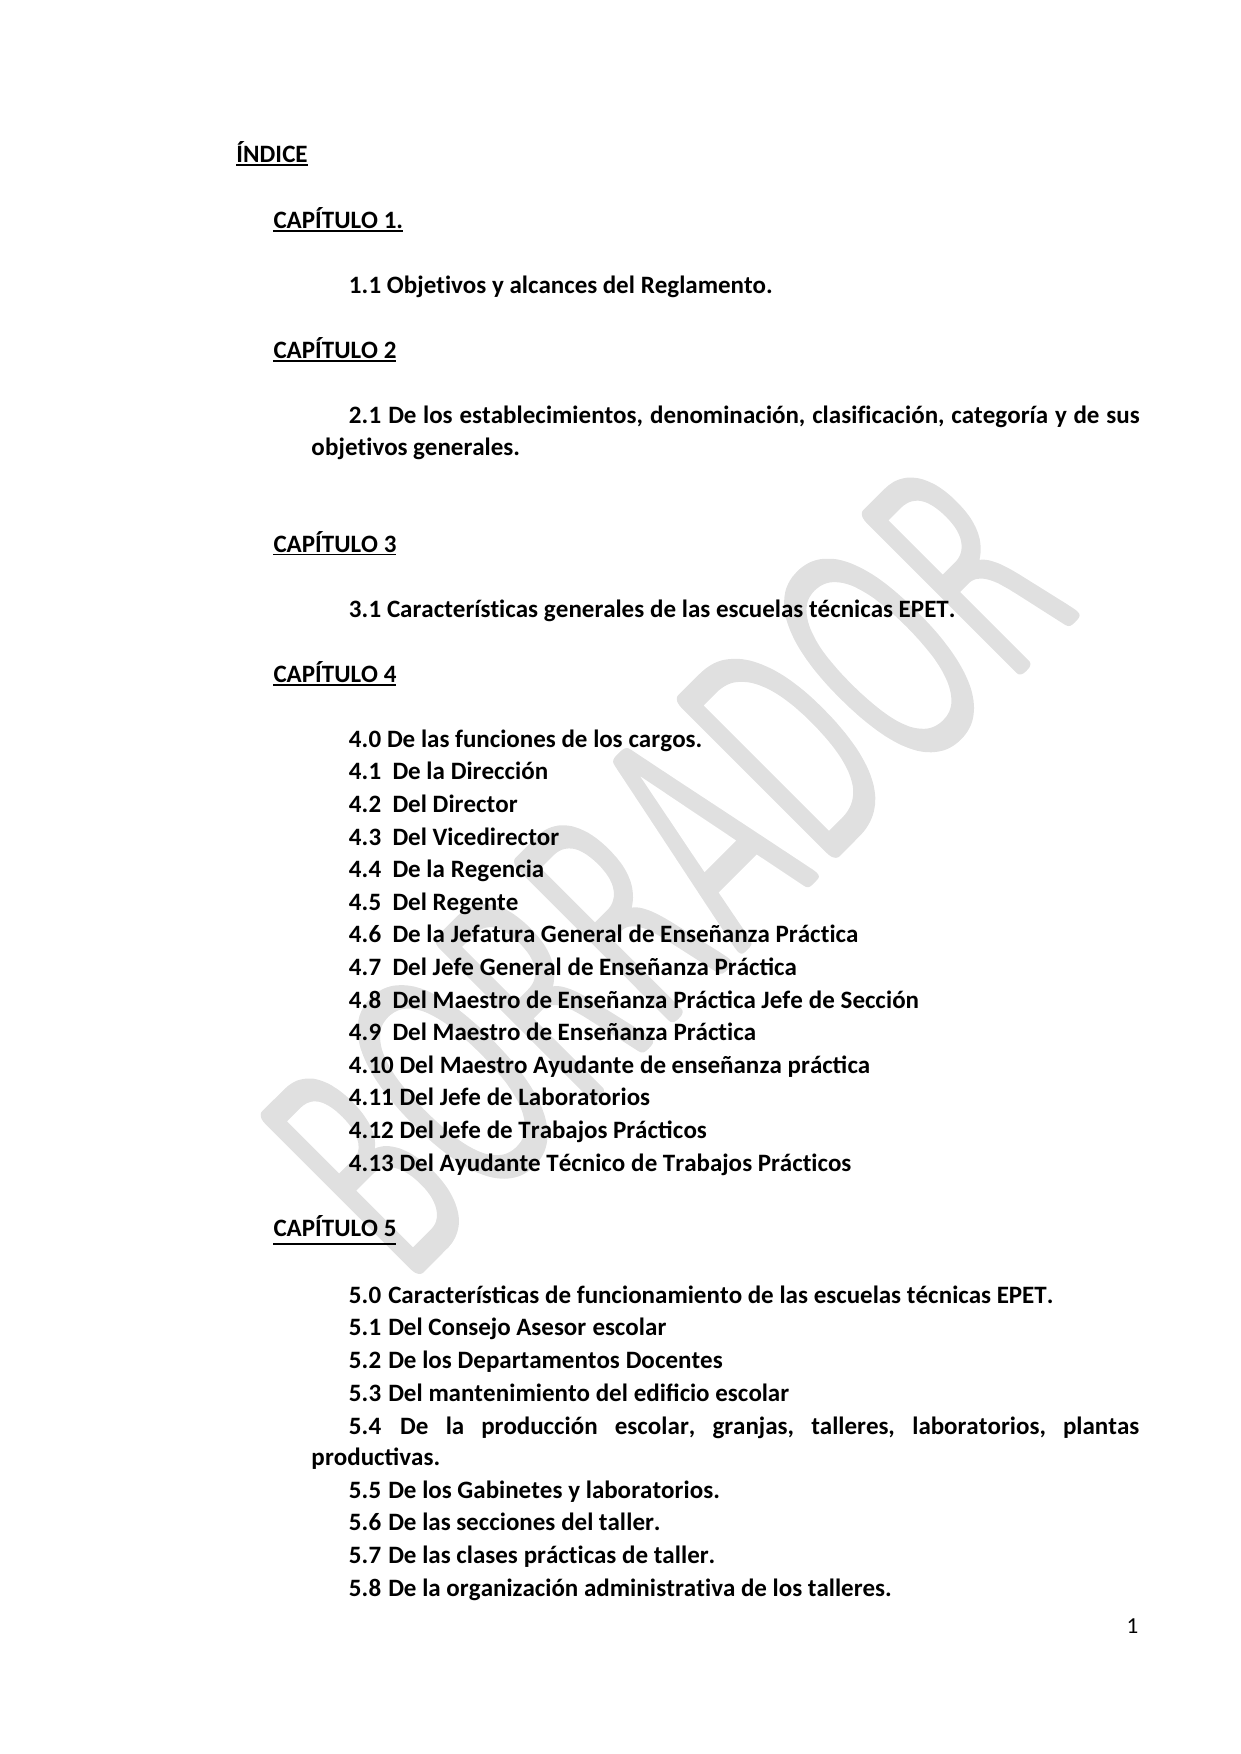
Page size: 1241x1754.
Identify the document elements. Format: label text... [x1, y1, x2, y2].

text 4.8 Del Maestro de Enseñanza Práctica Jefe de Sección 4.9 Del Maestro de Enseñanza Práctica [535, 1006, 630, 1047]
text 3.1 Características generales de las escuelas técnicas EPET. [899, 593, 965, 623]
text 5.8 De la organización administrativa de los talleres. [349, 1572, 1154, 1602]
text 4.8 Del Maestro de Enseñanza Práctica Jefe de Sección 4.9 Del Maestro de Enseñanza Práctica [554, 984, 923, 1047]
text [724, 682, 763, 688]
text 4.13 Del Ayudante Técnico de Trabajos Prácticos [399, 1147, 486, 1177]
text 4.10 Del Maestro Ayudante de enseñanza práctica 4.11 Del Jefe de Laboratorios [503, 1049, 875, 1112]
text [977, 528, 1154, 558]
text CAPÍTULO 2 [273, 334, 1154, 365]
text [741, 658, 829, 688]
text [453, 1213, 1154, 1243]
text 4.12 Del Jefe de Trabajos Prácticos [364, 1114, 434, 1145]
text 5 [380, 1213, 436, 1243]
text 5.2 De los Departamentos Docentes [349, 1344, 1154, 1375]
text 4.0 De las funciones de los cargos. 4.1 De la Dirección [349, 723, 707, 786]
text [649, 788, 701, 818]
text [898, 528, 961, 558]
text 4.2 Del Director [349, 788, 648, 818]
text 5.0 Características de funcionamiento de las escuelas técnicas EPET. 5.1 Del Consejo Asesor escolar [349, 1279, 1058, 1342]
text 3.1 Características generales de las escuelas técnicas EPET. [807, 593, 901, 623]
text 5.7 De las clases prácticas de taller. [349, 1539, 1154, 1569]
text [691, 788, 790, 818]
text CAPÍTULO 3 [273, 528, 900, 558]
text 4.6 De la Jefatura General de Enseñanza Práctica 4.7 Del Jefe General de Enseñanza Práctica [463, 928, 535, 982]
text 4.12 Del Jefe de Trabajos Prácticos [545, 1114, 1154, 1145]
text 4.6 De la Jefatura General de Enseñanza Práctica 4.7 Del Jefe General de Enseñanza Práctica [349, 918, 471, 982]
text 1 [1126, 1611, 1154, 1639]
text ÍNDICE [236, 138, 1154, 169]
text 1.1 Objetivos y alcances del Reglamento. [349, 269, 1154, 300]
text [957, 658, 1154, 688]
text 5.3 Del mantenimiento del edificio escolar [349, 1377, 1154, 1408]
text 5.4 De la producción escolar, granjas, talleres, laboratorios, plantas productivas. [311, 1410, 1144, 1472]
text [788, 788, 853, 818]
text 4.12 Del Jefe de Trabajos Prácticos [430, 1114, 524, 1145]
text 4.8 Del Maestro de Enseñanza Práctica Jefe de Sección 4.9 Del Maestro de Enseñanza Práctica [381, 1009, 472, 1047]
text [829, 658, 949, 688]
text CAPÍTULO 4 [273, 658, 730, 688]
text 3.1 Características generales de las escuelas técnicas EPET. [1051, 593, 1154, 623]
text 3.1 Características generales de las escuelas técnicas EPET. [349, 593, 787, 623]
text 4.6 De la Jefatura General de Enseñanza Práctica 4.7 Del Jefe General de Enseñanza Práctica [615, 918, 863, 982]
text CAPÍTULO 1. [273, 204, 1154, 234]
text 4.6 De la Jefatura General de Enseñanza Práctica 4.7 Del Jefe General de Enseñanza Práctica [521, 918, 629, 982]
text [873, 788, 1154, 818]
text 4.10 Del Maestro Ayudante de enseñanza práctica 4.11 Del Jefe de Laboratorios [383, 1049, 521, 1112]
text 4.8 Del Maestro de Enseñanza Práctica Jefe de Sección 4.9 Del Maestro de Enseñanza Práctica [349, 984, 536, 1047]
text 4.10 Del Maestro Ayudante de enseñanza práctica 4.11 Del Jefe de Laboratorios [349, 1049, 400, 1112]
text CAPÍTULO [273, 1213, 383, 1243]
text 4.3 Del Vicedirector 4.4 De la Regencia 4.5 Del Regente [349, 821, 565, 916]
text 3.1 Características generales de las escuelas técnicas EPET. [963, 593, 1060, 623]
text 4.13 Del Ayudante Técnico de Trabajos Prácticos [520, 1147, 1154, 1177]
text 2.1 De los establecimientos, denominación, clasificación, categoría y de sus objetivos generales. [311, 399, 1144, 461]
text 5.5 De los Gabinetes y laboratorios. 5.6 De las secciones del taller. [349, 1474, 725, 1537]
